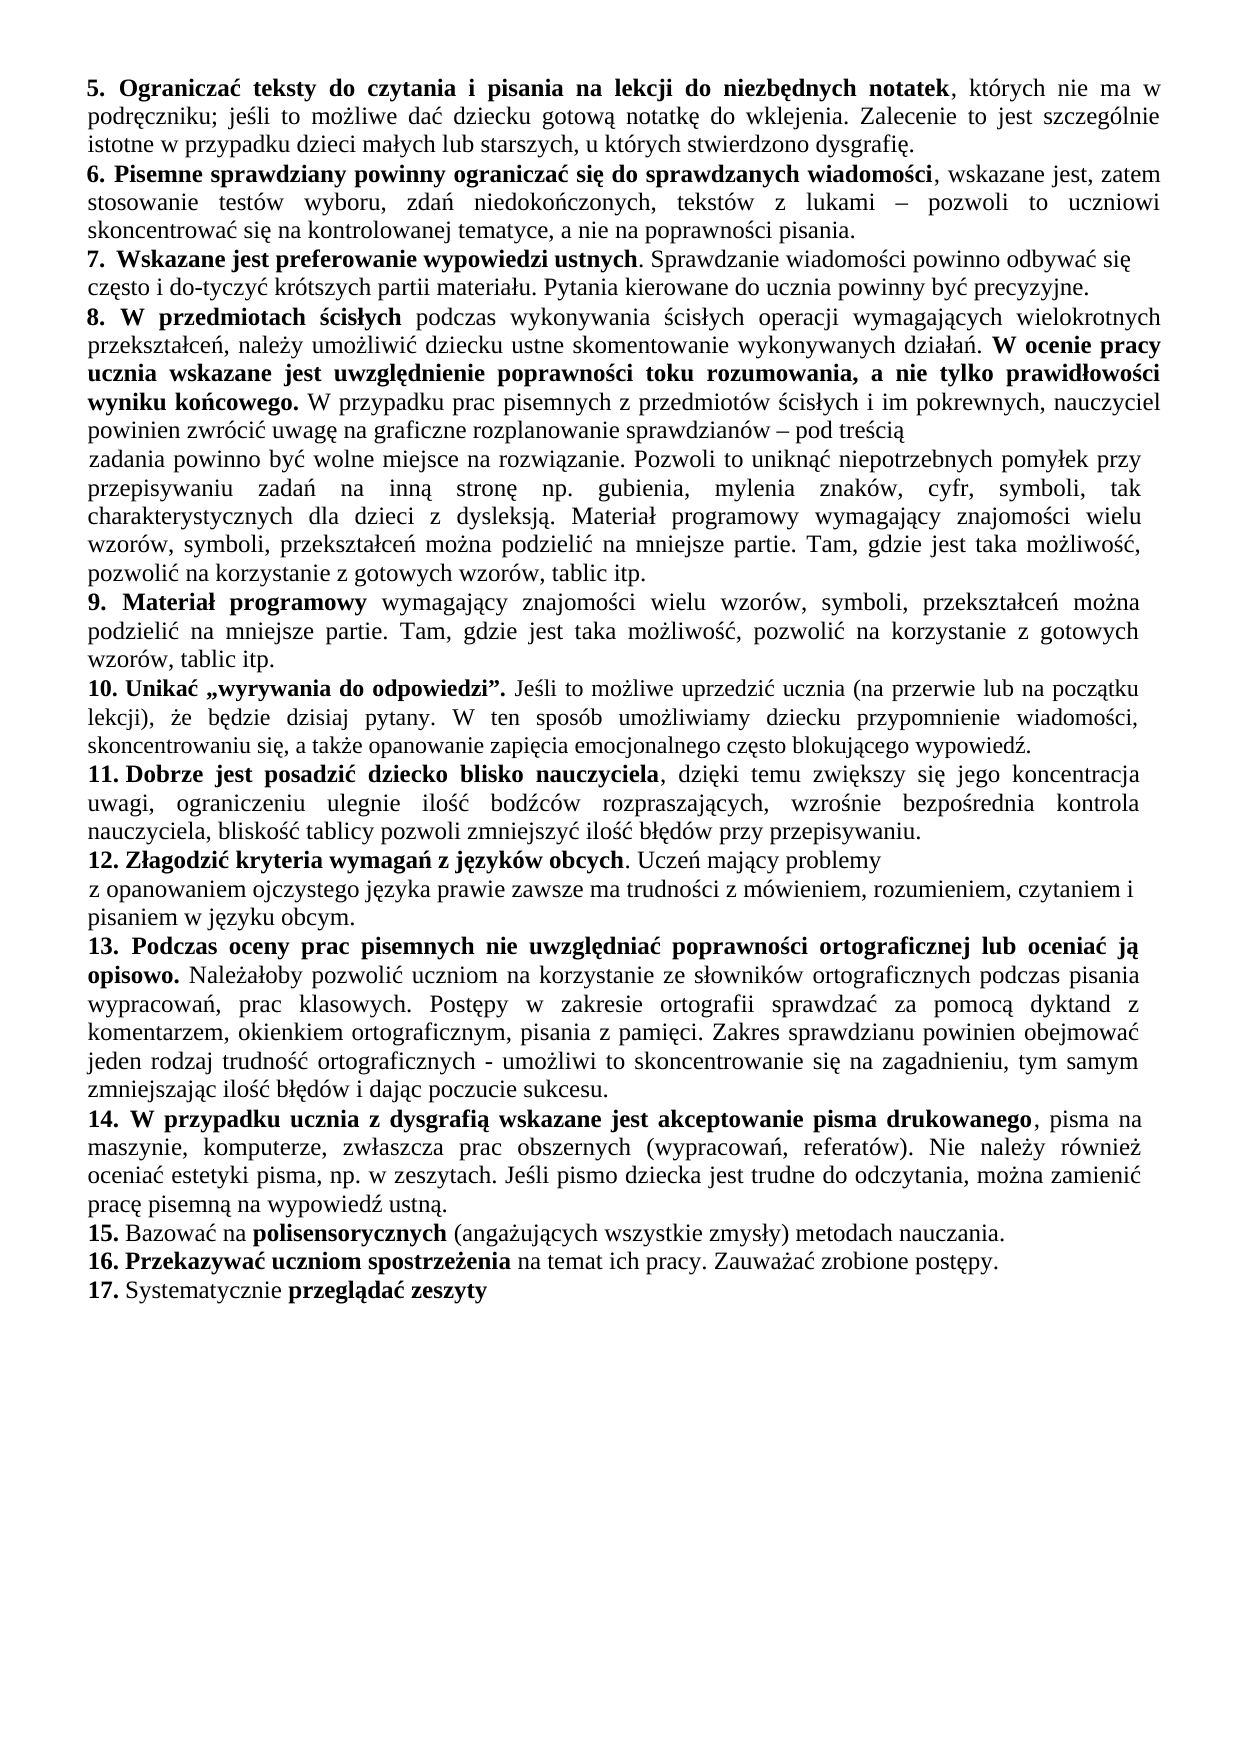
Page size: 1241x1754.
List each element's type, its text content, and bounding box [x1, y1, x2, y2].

list W przypadku ucznia z dysgrafią wskazane jest akceptowanie pisma drukowanego, pisma na maszynie, komputerze, zwłaszcza prac obszernych (wypracowań, referatów). Nie należy również oceniać estetyki pisma, np. w zeszytach. Jeśli pismo dziecka jest trudne do odczytania, można zamienić pracę pisemną na wypowiedź ustną. [87, 1104, 1142, 1217]
list Unikać „wyrywania do odpowiedzi”. Jeśli to możliwe uprzedzić ucznia (na przerwie lub na początku lekcji), że będzie dzisiaj pytany. W ten sposób umożliwiamy dziecku przypomnienie wiadomości, skoncentrowaniu się, a także opanowanie zapięcia emocjonalnego często blokującego wypowiedź. [87, 674, 1140, 759]
list W przedmiotach ścisłych podczas wykonywania ścisłych operacji wymagających wielokrotnych przekształceń, należy umożliwić dziecku ustne skomentowanie wykonywanych działań. W ocenie pracy ucznia wskazane jest uwzględnienie poprawności toku rozumowania, a nie tylko prawidłowości wyniku końcowego. W przypadku prac pisemnych z przedmiotów ścisłych i im pokrewnych, nauczyciel powinien zwrócić uwagę na graficzne rozplanowanie sprawdzianów – pod treścią [86, 302, 1161, 443]
list Pisemne sprawdziany powinny ograniczać się do sprawdzanych wiadomości, wskazane jest, zatem stosowanie testów wyboru, zdań niedokończonych, tekstów z lukami – pozwoli to uczniowi skoncentrować się na kontrolowanej tematyce, a nie na poprawności pisania. [86, 159, 1161, 244]
list Podczas oceny prac pisemnych nie uwzględniać poprawności ortograficznej lub oceniać ją opisowo. Należałoby pozwolić uczniom na korzystanie ze słowników ortograficznych podczas pisania wypracowań, prac klasowych. Postępy w zakresie ortografii sprawdzać za pomocą dyktand z komentarzem, okienkiem ortograficznym, pisania z pamięci. Zakres sprawdzianu powinien obejmować jeden rodzaj trudność ortograficznych - umożliwi to skoncentrowanie się na zagadnieniu, tym samym zmniejszając ilość błędów i dając poczucie sukcesu. [87, 932, 1140, 1103]
list Ograniczać teksty do czytania i pisania na lekcji do niezbędnych notatek, których nie ma w podręczniku; jeśli to możliwe dać dziecku gotową notatkę do wklejenia. Zalecenie to jest szczególnie istotne w przypadku dzieci małych lub starszych, u których stwierdzono dysgrafię. [86, 73, 1161, 158]
text zadania powinno być wolne miejsce na rozwiązanie. Pozwoli to uniknąć niepotrzebnych pomyłek przy przepisywaniu zadań na inną stronę np. gubienia, mylenia znaków, cyfr, symboli, tak charakterystycznych dla dzieci z dysleksją. Materiał programowy wymagający znajomości wielu wzorów, symboli, przekształceń można podzielić na mniejsze partie. Tam, gdzie jest taka możliwość, pozwolić na korzystanie z gotowych wzorów, tablic itp. [87, 445, 1142, 586]
list Bazować na polisensorycznych (angażujących wszystkie zmysły) metodach nauczania. [88, 1218, 1161, 1246]
list Systematycznie przeglądać zeszyty [88, 1275, 1161, 1304]
list Złagodzić kryteria wymagań z języków obcych. Uczeń mający problemy [88, 845, 1161, 874]
text z opanowaniem ojczystego języka prawie zawsze ma trudności z mówieniem, rozumieniem, czytaniem i pisaniem w języku obcym. [87, 875, 1140, 931]
list Wskazane jest preferowanie wypowiedzi ustnych. Sprawdzanie wiadomości powinno odbywać się często i do-tyczyć krótszych partii materiału. Pytania kierowane do ucznia powinny być precyzyjne. [86, 245, 1161, 301]
list Materiał programowy wymagający znajomości wielu wzorów, symboli, przekształceń można podzielić na mniejsze partie. Tam, gdzie jest taka możliwość, pozwolić na korzystanie z gotowych wzorów, tablic itp. [87, 588, 1140, 673]
list Dobrze jest posadzić dziecko blisko nauczyciela, dzięki temu zwiększy się jego koncentracja uwagi, ograniczeniu ulegnie ilość bodźców rozpraszających, wzrośnie bezpośrednia kontrola nauczyciela, bliskość tablicy pozwoli zmniejszyć ilość błędów przy przepisywaniu. [87, 760, 1140, 845]
list Przekazywać uczniom spostrzeżenia na temat ich pracy. Zauważać zrobione postępy. [88, 1246, 1161, 1275]
